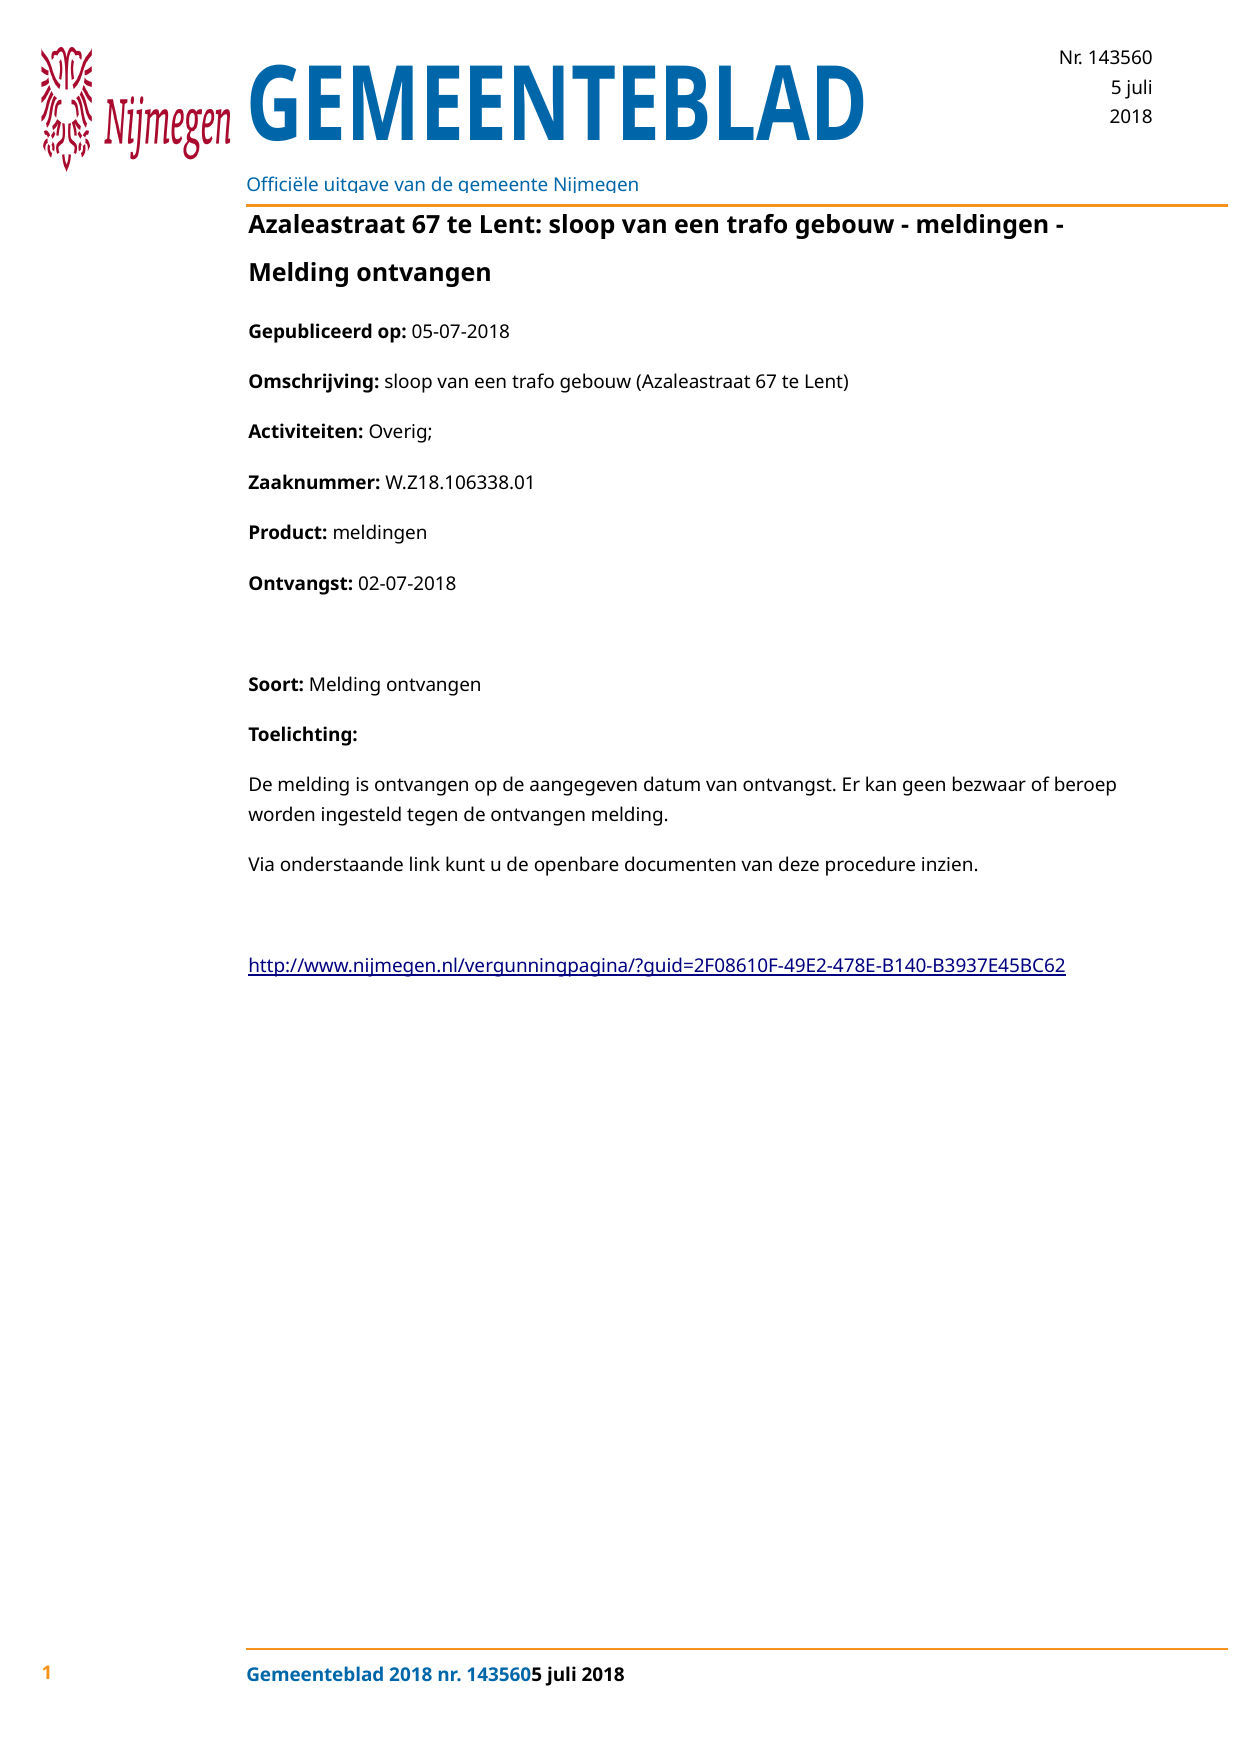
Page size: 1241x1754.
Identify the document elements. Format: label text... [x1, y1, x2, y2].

text De melding is ontvangen op de aangegeven datum van ontvangst. Er kan geen bezwaar of beroep worden ingesteld tegen de ontvangen melding. [248, 772, 1152, 827]
text Ontvangst: 02-07-2018 [248, 570, 1152, 596]
picture [41, 47, 231, 172]
text Activiteiten: Overig; [248, 419, 1152, 444]
text Toelichting: [248, 721, 1152, 747]
text Omschrijving: sloop van een trafo gebouw (Azaleastraat 67 te Lent) [248, 368, 1152, 394]
text Via onderstaande link kunt u de openbare documenten van deze procedure inzien. [248, 852, 1152, 877]
text Zaaknummer: W.Z18.106338.01 [248, 469, 1152, 495]
text Gepubliceerd op: 05-07-2018 [248, 318, 1152, 344]
text http://www.nijmegen.nl/vergunningpagina/?guid=2F08610F-49E2-478E-B140-B3937E45BC62 [248, 952, 1152, 978]
text Soort: Melding ontvangen [248, 671, 1152, 697]
text Product: meldingen [248, 519, 1152, 545]
text Azaleastraat 67 te Lent: sloop van een trafo gebouw - meldingen - Melding ontvangen [248, 207, 1152, 288]
